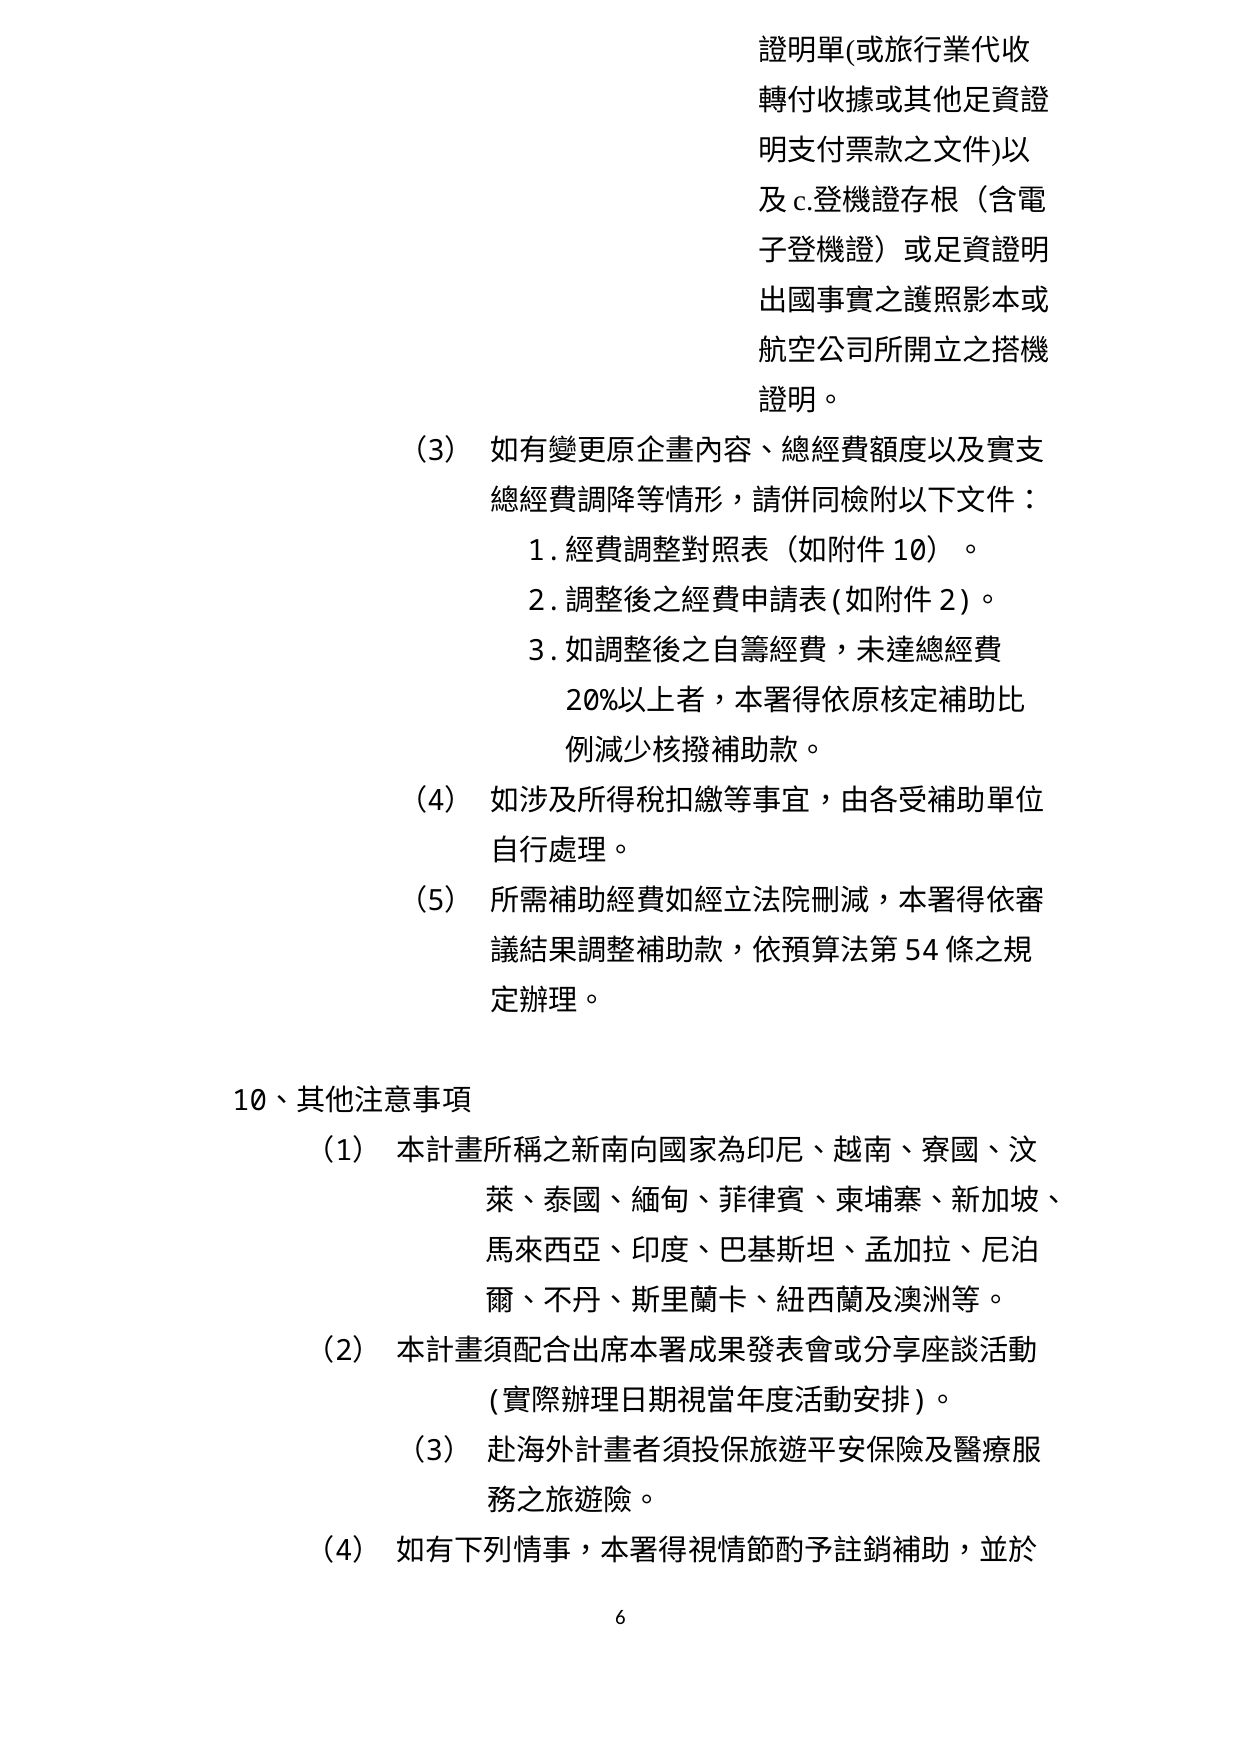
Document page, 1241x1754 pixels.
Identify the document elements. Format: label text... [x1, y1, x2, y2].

list 機票核銷需檢附a.機票票根(或電子機票或其他足資證明行程之文件)、b.國際線航空機票購票證明單(或旅行業代收轉付收據或其他足資證明支付票款之文件)以及c.登機證存根（含電子登機證）或足資證明出國事實之護照影本或航空公司所開立之搭機證明。 [638, 21, 1053, 421]
list 本計畫須配合出席本署成果發表會或分享座談活動(實際辦理日期視當年度活動安排)。 [306, 1321, 1053, 1421]
list 赴海外計畫者須投保旅遊平安保險及醫療服務之旅遊險。 [396, 1421, 1053, 1521]
list 調整後之經費申請表(如附件2)。 [527, 571, 1053, 621]
list 經費調整對照表（如附件10）。 [527, 521, 1053, 571]
list 如涉及所得稅扣繳等事宜，由各受補助單位自行處理。 [398, 771, 1053, 871]
list 本計畫所稱之新南向國家為印尼、越南、寮國、汶萊、泰國、緬甸、菲律賓、柬埔寨、新加坡、馬來西亞、印度、巴基斯坦、孟加拉、尼泊爾、不丹、斯里蘭卡、紐西蘭及澳洲等。 [306, 1121, 1053, 1321]
list 如有下列情事，本署得視情節酌予註銷補助，並於 [306, 1521, 1053, 1571]
list 其他注意事項 [232, 1071, 1053, 1121]
list 所需補助經費如經立法院刪減，本署得依審議結果調整補助款，依預算法第54條之規定辦理。 [398, 871, 1053, 1021]
list 如有變更原企畫內容、總經費額度以及實支總經費調降等情形，請併同檢附以下文件： [398, 421, 1053, 521]
list 如調整後之自籌經費，未達總經費20%以上者，本署得依原核定補助比例減少核撥補助款。 [527, 621, 1053, 771]
